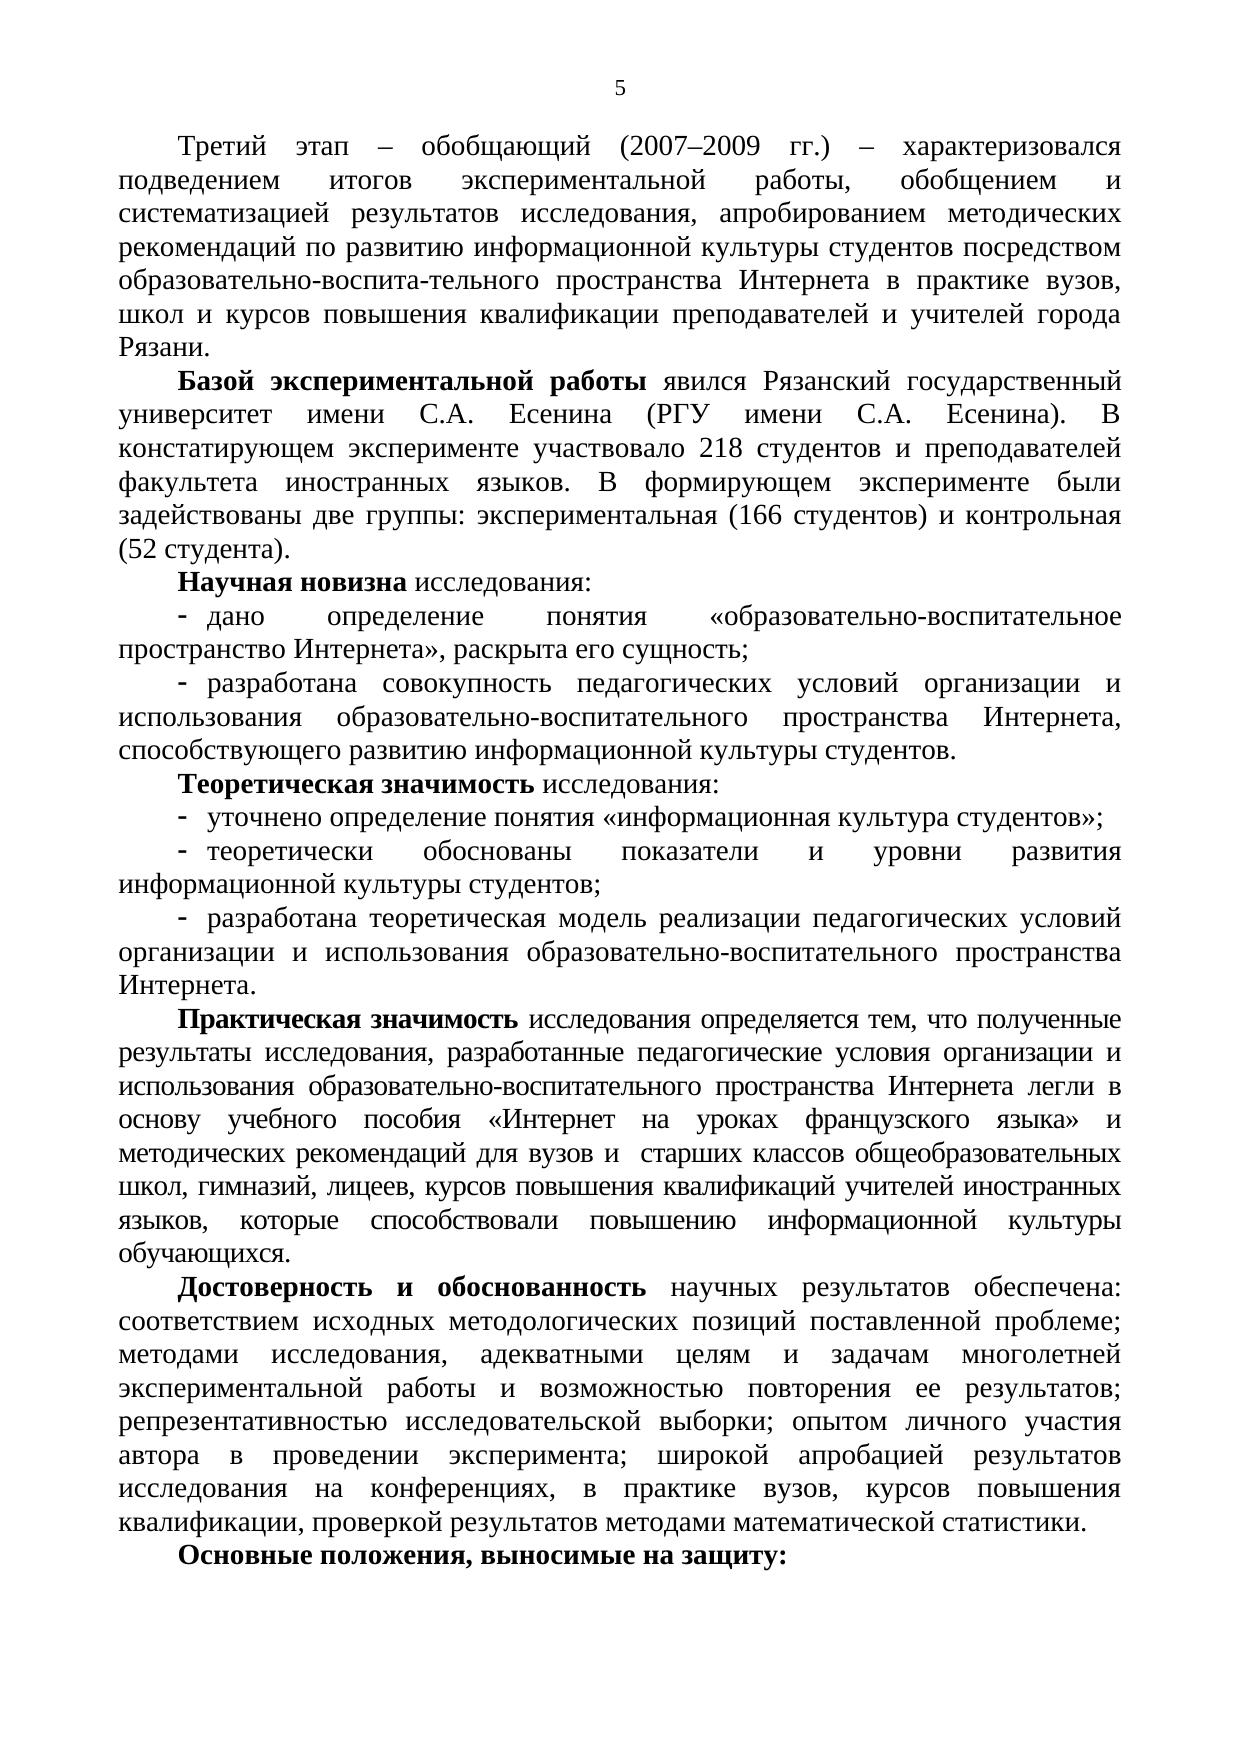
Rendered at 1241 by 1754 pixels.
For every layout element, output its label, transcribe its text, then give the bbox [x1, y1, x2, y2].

text Базой экспериментальной работы явился Рязанский государственный университет имени С.А. Есенина (РГУ имени С.А. Есенина). В констатирующем эксперименте участвовало 218 студентов и преподавателей факультета иностранных языков. В формирующем эксперименте были задействованы две группы: экспериментальная (166 студентов) и контрольная (52 студента). [118, 363, 1122, 564]
text Достоверность и обоснованность научных результатов обеспечена: соответствием исходных методологических позиций поставленной проблеме; методами исследования, адекватными целям и задачам многолетней экспериментальной работы и возможностью повторения ее результатов; репрезентативностью исследовательской выборки; опытом личного участия автора в проведении эксперимента; широкой апробацией результатов исследования на конференциях, в практике вузов, курсов повышения квалификации, проверкой результатов методами математической статистики. [118, 1269, 1122, 1537]
list разработана совокупность педагогических условий организации и использования образовательно-воспитательного пространства Интернета, способствующего развитию информационной культуры студентов. [118, 665, 1122, 766]
list разработана теоретическая модель реализации педагогических условий организации и использования образовательно-воспитательного пространства Интернета. [118, 900, 1122, 1001]
list дано определение понятия «образовательно-воспитательное пространство Интернета», раскрыта его сущность; [118, 598, 1122, 665]
text Практическая значимость исследования определяется тем, что полученные результаты исследования, разработанные педагогические условия организации и использования образовательно-воспитательного пространства Интернета легли в основу учебного пособия «Интернет на уроках французского языка» и методических рекомендаций для вузов и старших классов общеобразовательных школ, гимназий, лицеев, курсов повышения квалификаций учителей иностранных языков, которые способствовали повышению информационной культуры обучающихся. [118, 1001, 1122, 1269]
text Теоретическая значимость исследования: [118, 766, 1122, 799]
text Основные положения, выносимые на защиту: [118, 1537, 1122, 1571]
list уточнено определение понятия «информационная культура студентов»; [118, 799, 1122, 833]
text Третий этап – обобщающий (2007–2009 гг.) – характеризовался подведением итогов экспериментальной работы, обобщением и систематизацией результатов исследования, апробированием методических рекомендаций по развитию информационной культуры студентов посредством образовательно-воспита-тельного пространства Интернета в практике вузов, школ и курсов повышения квалификации преподавателей и учителей города Рязани. [118, 128, 1122, 363]
list теоретически обоснованы показатели и уровни развития информационной культуры студентов; [118, 833, 1122, 900]
text Научная новизна исследования: [118, 564, 1122, 598]
